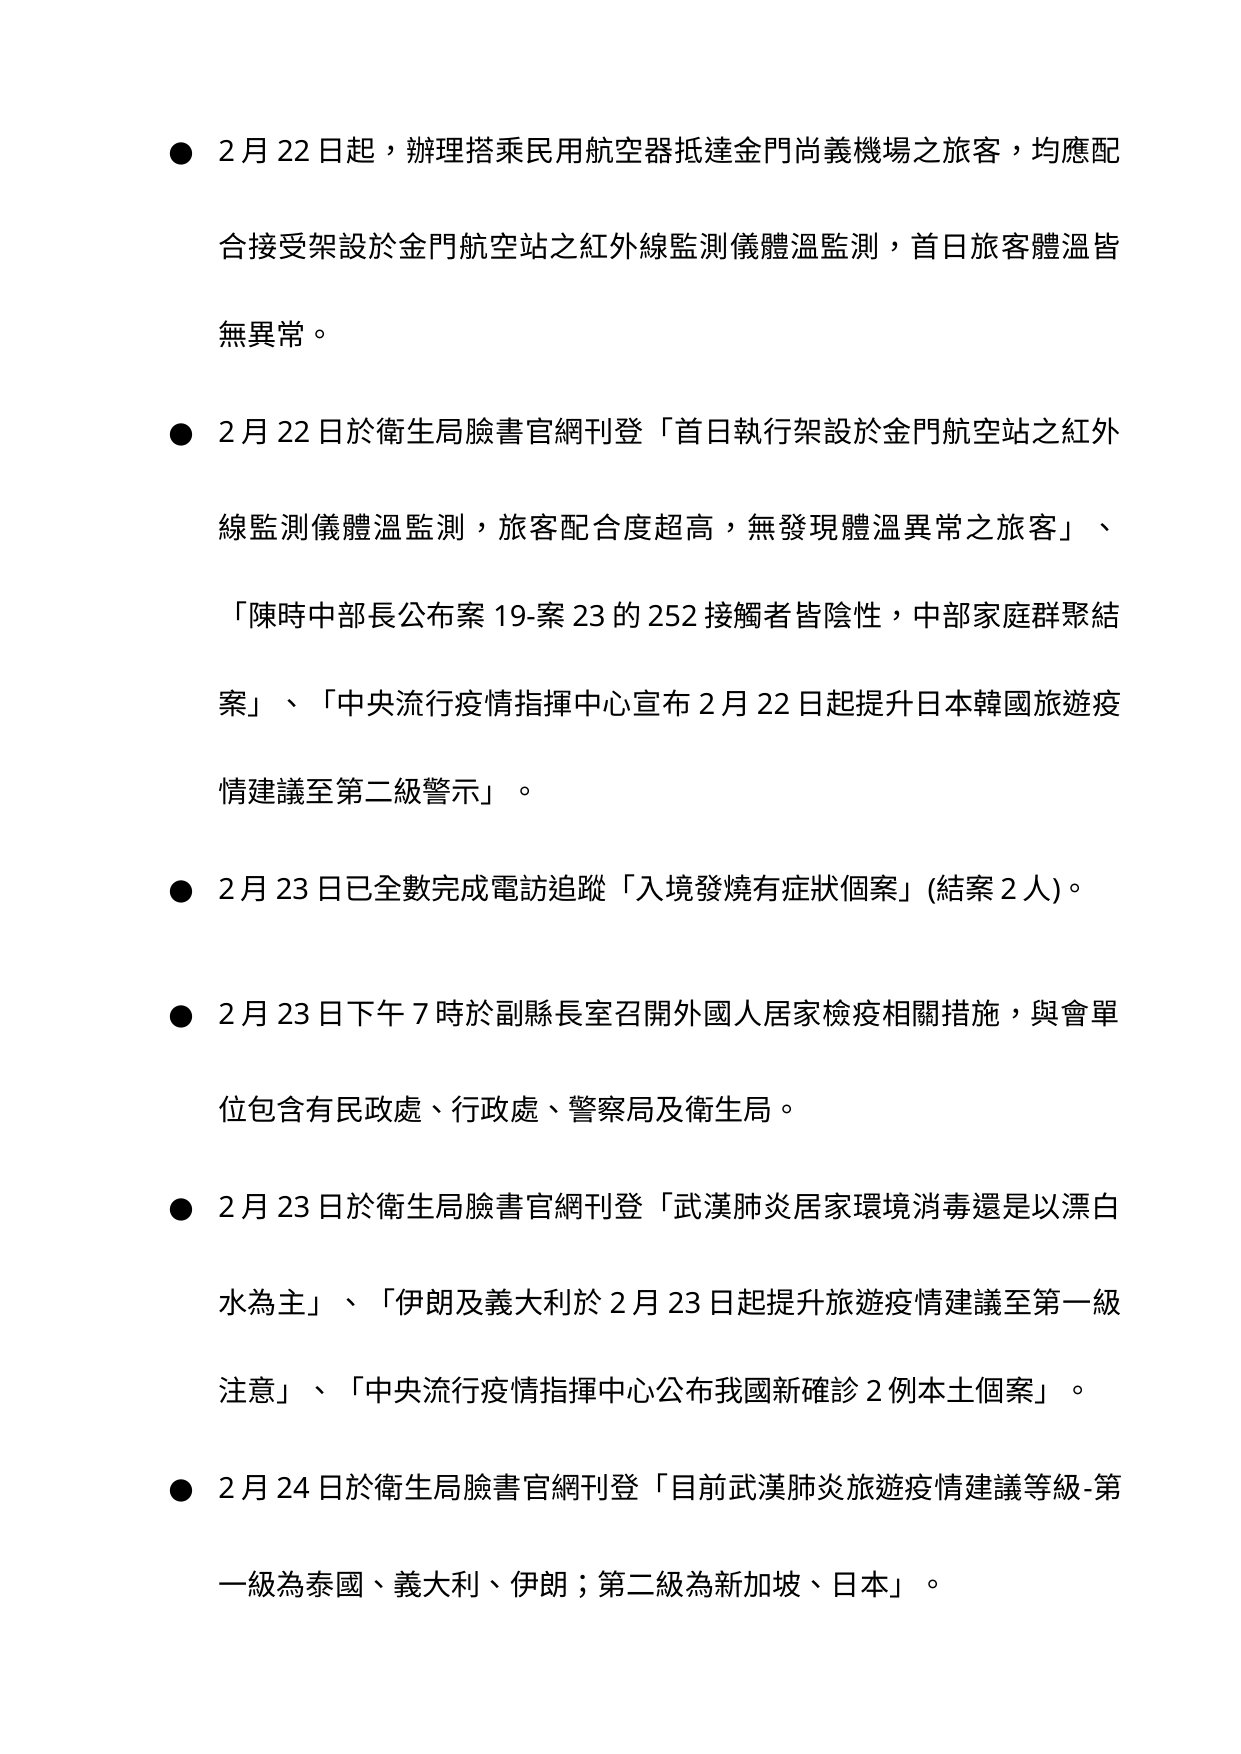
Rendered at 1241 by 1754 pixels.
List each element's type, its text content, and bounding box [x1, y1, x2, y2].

list 2月23日於衛生局臉書官網刊登「武漢肺炎居家環境消毒還是以漂白水為主」、「伊朗及義大利於2月23日起提升旅遊疫情建議至第一級注意」、「中央流行疫情指揮中心公布我國新確診2例本土個案」。 [168, 1174, 1122, 1410]
list 2月23日下午7時於副縣長室召開外國人居家檢疫相關措施，與會單位包含有民政處、行政處、警察局及衛生局。 [168, 981, 1122, 1129]
list 2月22日起，辦理搭乘民用航空器抵達金門尚義機場之旅客，均應配合接受架設於金門航空站之紅外線監測儀體溫監測，首日旅客體溫皆無異常。 [168, 118, 1122, 354]
list 2月23日已全數完成電訪追蹤「入境發燒有症狀個案」(結案2人)。 [168, 857, 1122, 916]
list 2月22日於衛生局臉書官網刊登「首日執行架設於金門航空站之紅外線監測儀體溫監測，旅客配合度超高，無發現體溫異常之旅客」、「陳時中部長公布案19-案23的252接觸者皆陰性，中部家庭群聚結案」、「中央流行疫情指揮中心宣布2月22日起提升日本韓國旅遊疫情建議至第二級警示」。 [168, 399, 1122, 811]
list 2月24日於衛生局臉書官網刊登「目前武漢肺炎旅遊疫情建議等級-第一級為泰國、義大利、伊朗；第二級為新加坡、日本」。 [168, 1456, 1122, 1603]
